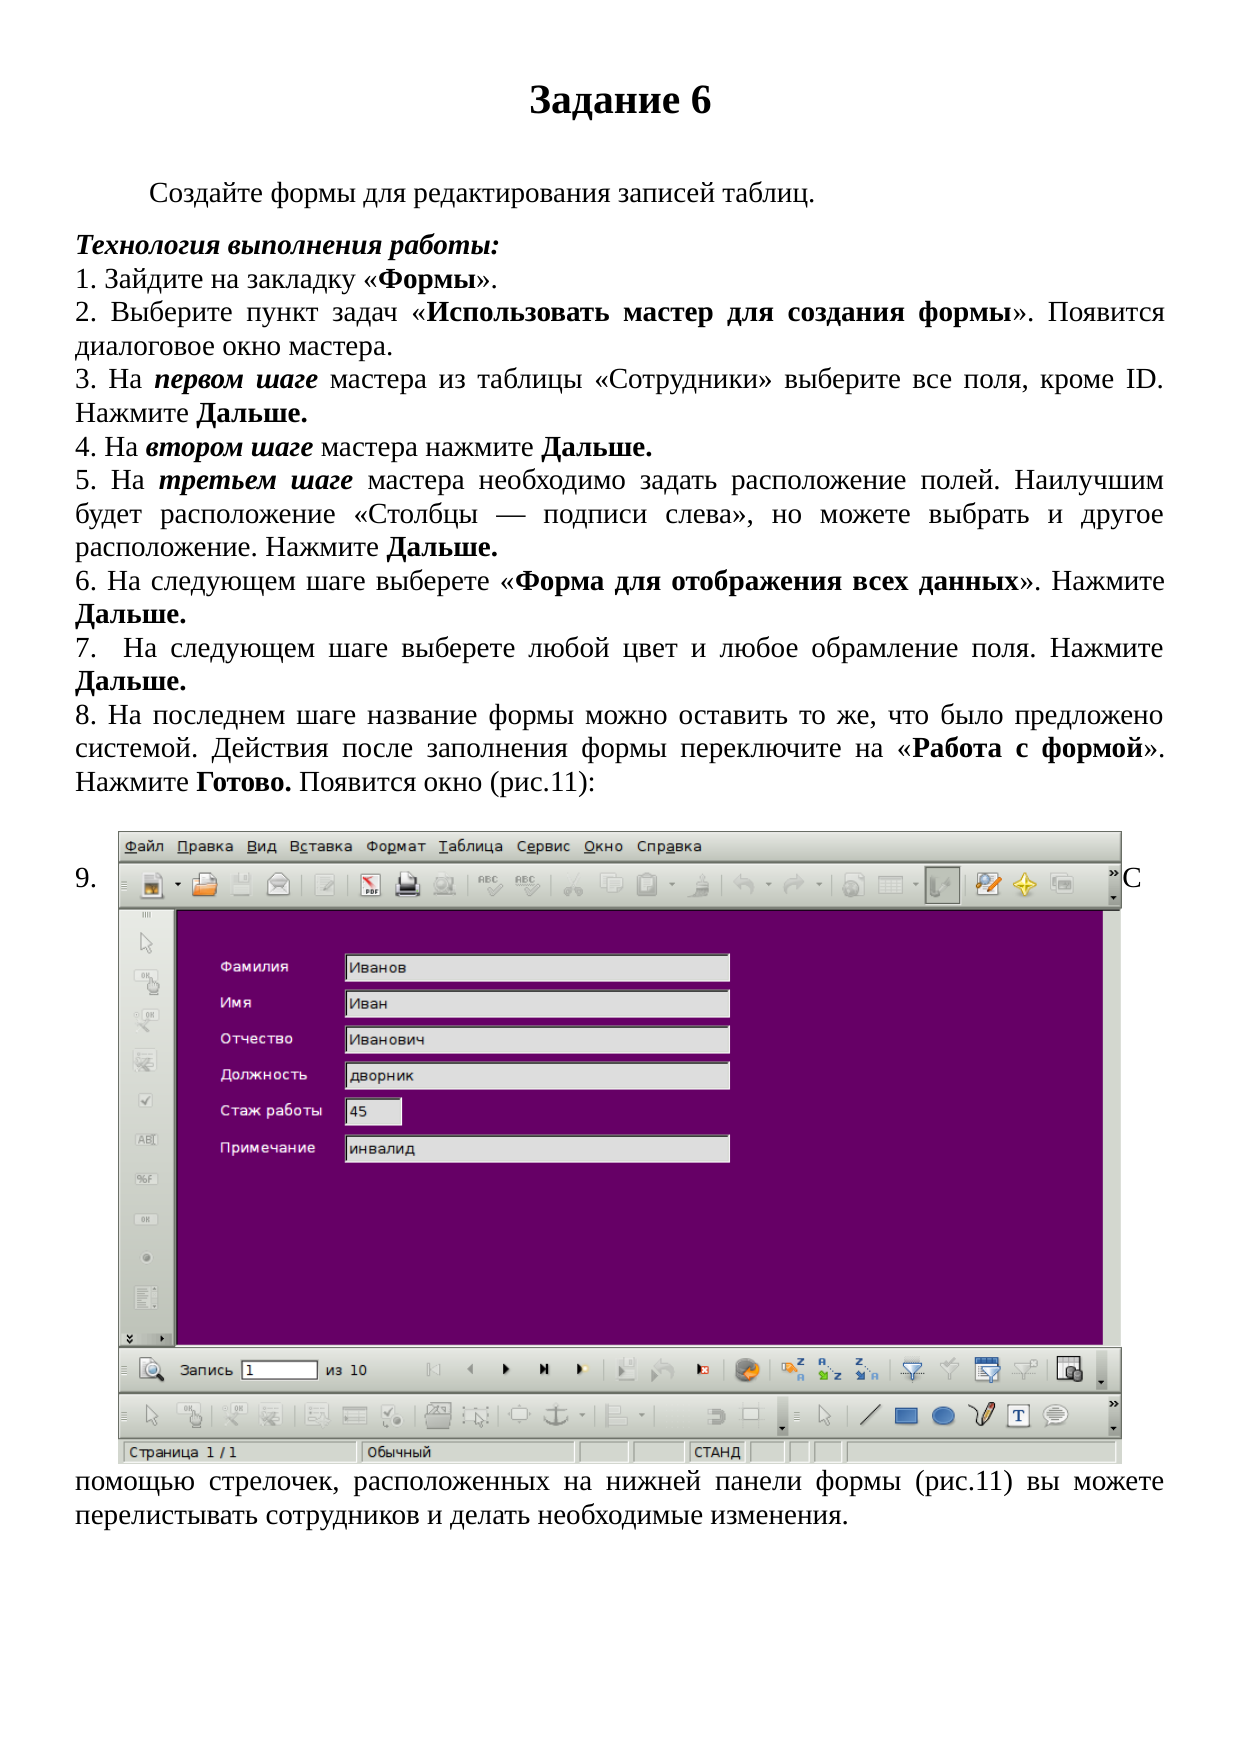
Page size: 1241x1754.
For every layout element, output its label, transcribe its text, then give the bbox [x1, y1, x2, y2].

text 5. На третьем шаге мастера необходимо задать расположение полей. Наилучшим будет расположение «Столбцы — подписи слева», но можете выбрать и другое расположение. Нажмите Дальше. [75, 462, 1165, 563]
text 4. На втором шаге мастера нажмите Дальше. [75, 429, 1165, 462]
text 6. На следующем шаге выберете «Форма для отображения всех данных». Нажмите Дальше. [75, 563, 1165, 630]
text 9. С помощью стрелочек, расположенных на нижней панели формы (рис.11) вы можете перелистывать сотрудников и делать необходимые изменения. [75, 860, 1165, 1530]
text 8. На последнем шаге название формы можно оставить то же, что было предложено системой. Действия после заполнения формы переключите на «Работа с формой». Нажмите Готово. Появится окно (рис.11): [75, 697, 1165, 798]
text 2. Выберите пункт задач «Использовать мастер для создания формы». Появится диалоговое окно мастера. [75, 294, 1165, 362]
text 1. Зайдите на закладку «Формы». [75, 261, 1165, 294]
text 3. На первом шаге мастера из таблицы «Сотрудники» выберите все поля, кроме ID. Нажмите Дальше. [75, 362, 1165, 429]
text Создайте формы для редактирования записей таблиц. [75, 175, 1165, 209]
text Технология выполнения работы: [75, 227, 1165, 261]
text 7. На следующем шаге выберете любой цвет и любое обрамление поля. Нажмите Дальше. [75, 630, 1165, 697]
text Задание 6 [75, 75, 1165, 123]
